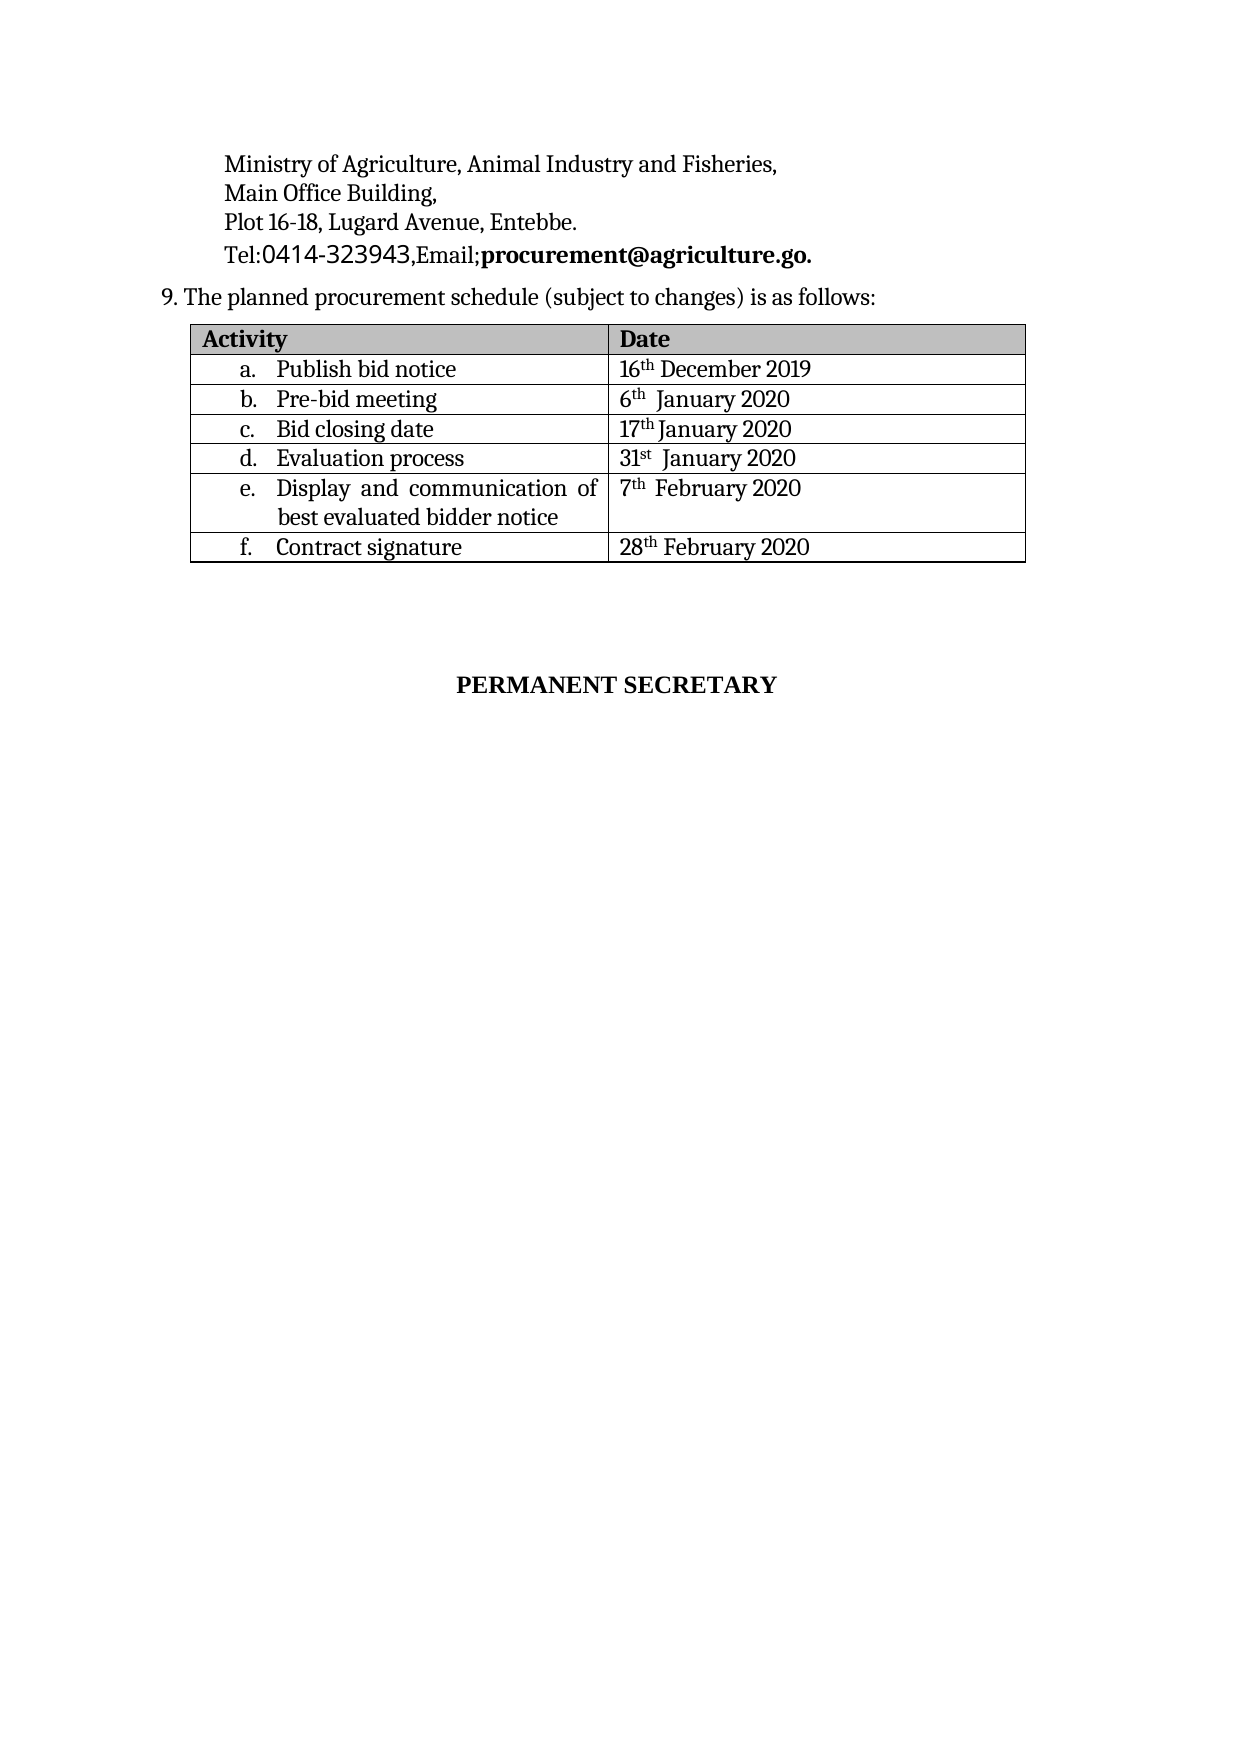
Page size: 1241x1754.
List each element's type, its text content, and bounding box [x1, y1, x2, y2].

text Main Office Building, [224, 179, 1109, 207]
text PERMANENT SECRETARY [150, 670, 1090, 699]
table_cell 16th December 2019 [609, 355, 1025, 384]
table_cell Publish bid notice [191, 355, 608, 384]
table_header Date [609, 325, 1025, 354]
table_cell 31st January 2020 [609, 444, 1025, 473]
table_cell Contract signature [191, 533, 608, 561]
table_cell 17th January 2020 [609, 415, 1025, 443]
table_cell 7th February 2020 [609, 474, 1025, 532]
table_cell Display and communication of best evaluated bidder notice [191, 474, 608, 532]
table_cell 6th January 2020 [609, 385, 1025, 413]
table_cell Pre-bid meeting [191, 385, 608, 413]
text Tel:0414-323943,Email;procurement@agriculture.go. [224, 236, 1109, 270]
table_header Activity [191, 325, 608, 354]
table_cell Evaluation process [191, 444, 608, 473]
table_header 9. The planned procurement schedule (subject to changes) is as follows: [150, 270, 1038, 670]
text Plot 16-18, Lugard Avenue, Entebbe. [224, 207, 1109, 236]
text Ministry of Agriculture, Animal Industry and Fisheries, [224, 150, 1109, 179]
table_cell Bid closing date [191, 415, 608, 443]
table_cell 28th February 2020 [609, 533, 1025, 561]
